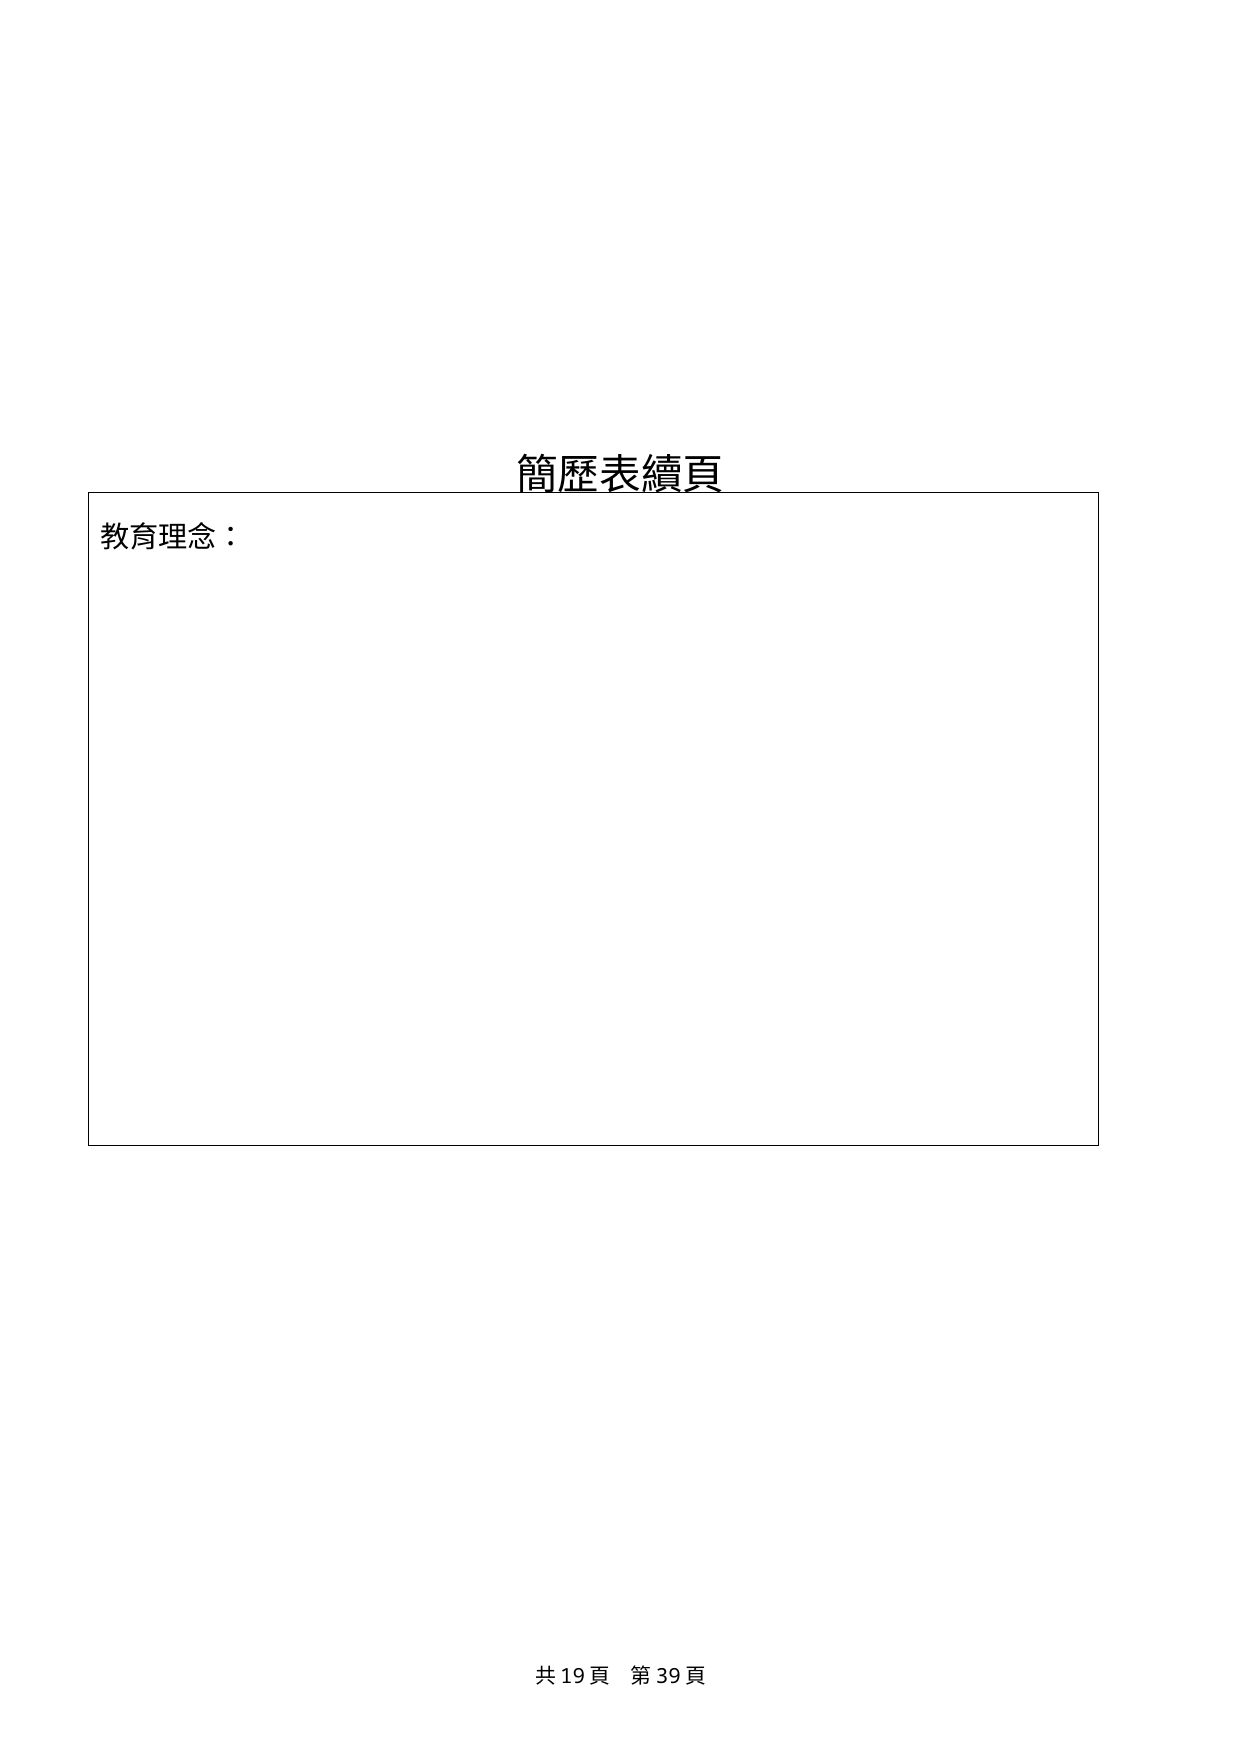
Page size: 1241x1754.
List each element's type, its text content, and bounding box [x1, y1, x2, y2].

table_header 教育理念： [89, 493, 1098, 1145]
text 簡歷表續頁 [89, 430, 1152, 492]
